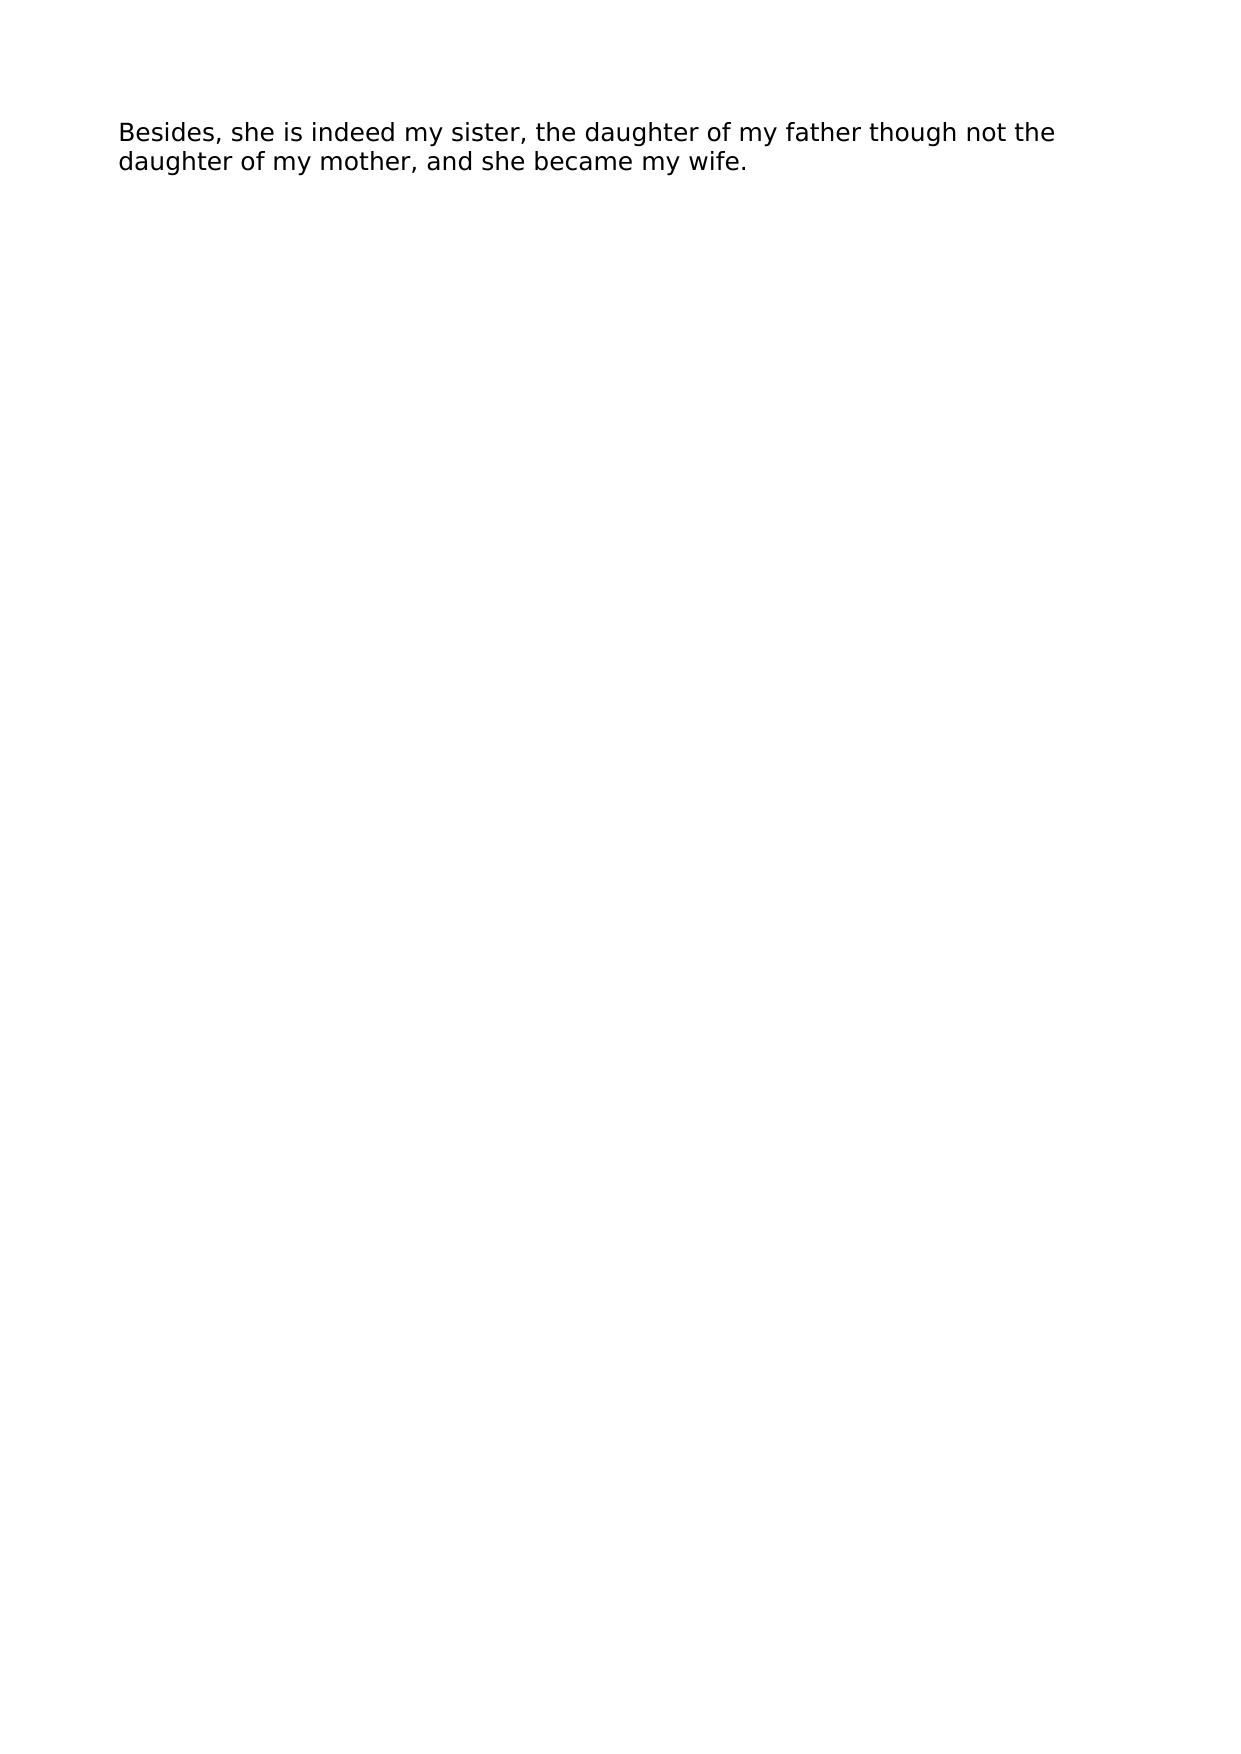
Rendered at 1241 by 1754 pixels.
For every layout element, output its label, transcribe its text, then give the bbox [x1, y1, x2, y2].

text Besides, she is indeed my sister, the daughter of my father though not the daughter of my mother, and she became my wife. [118, 118, 1122, 176]
